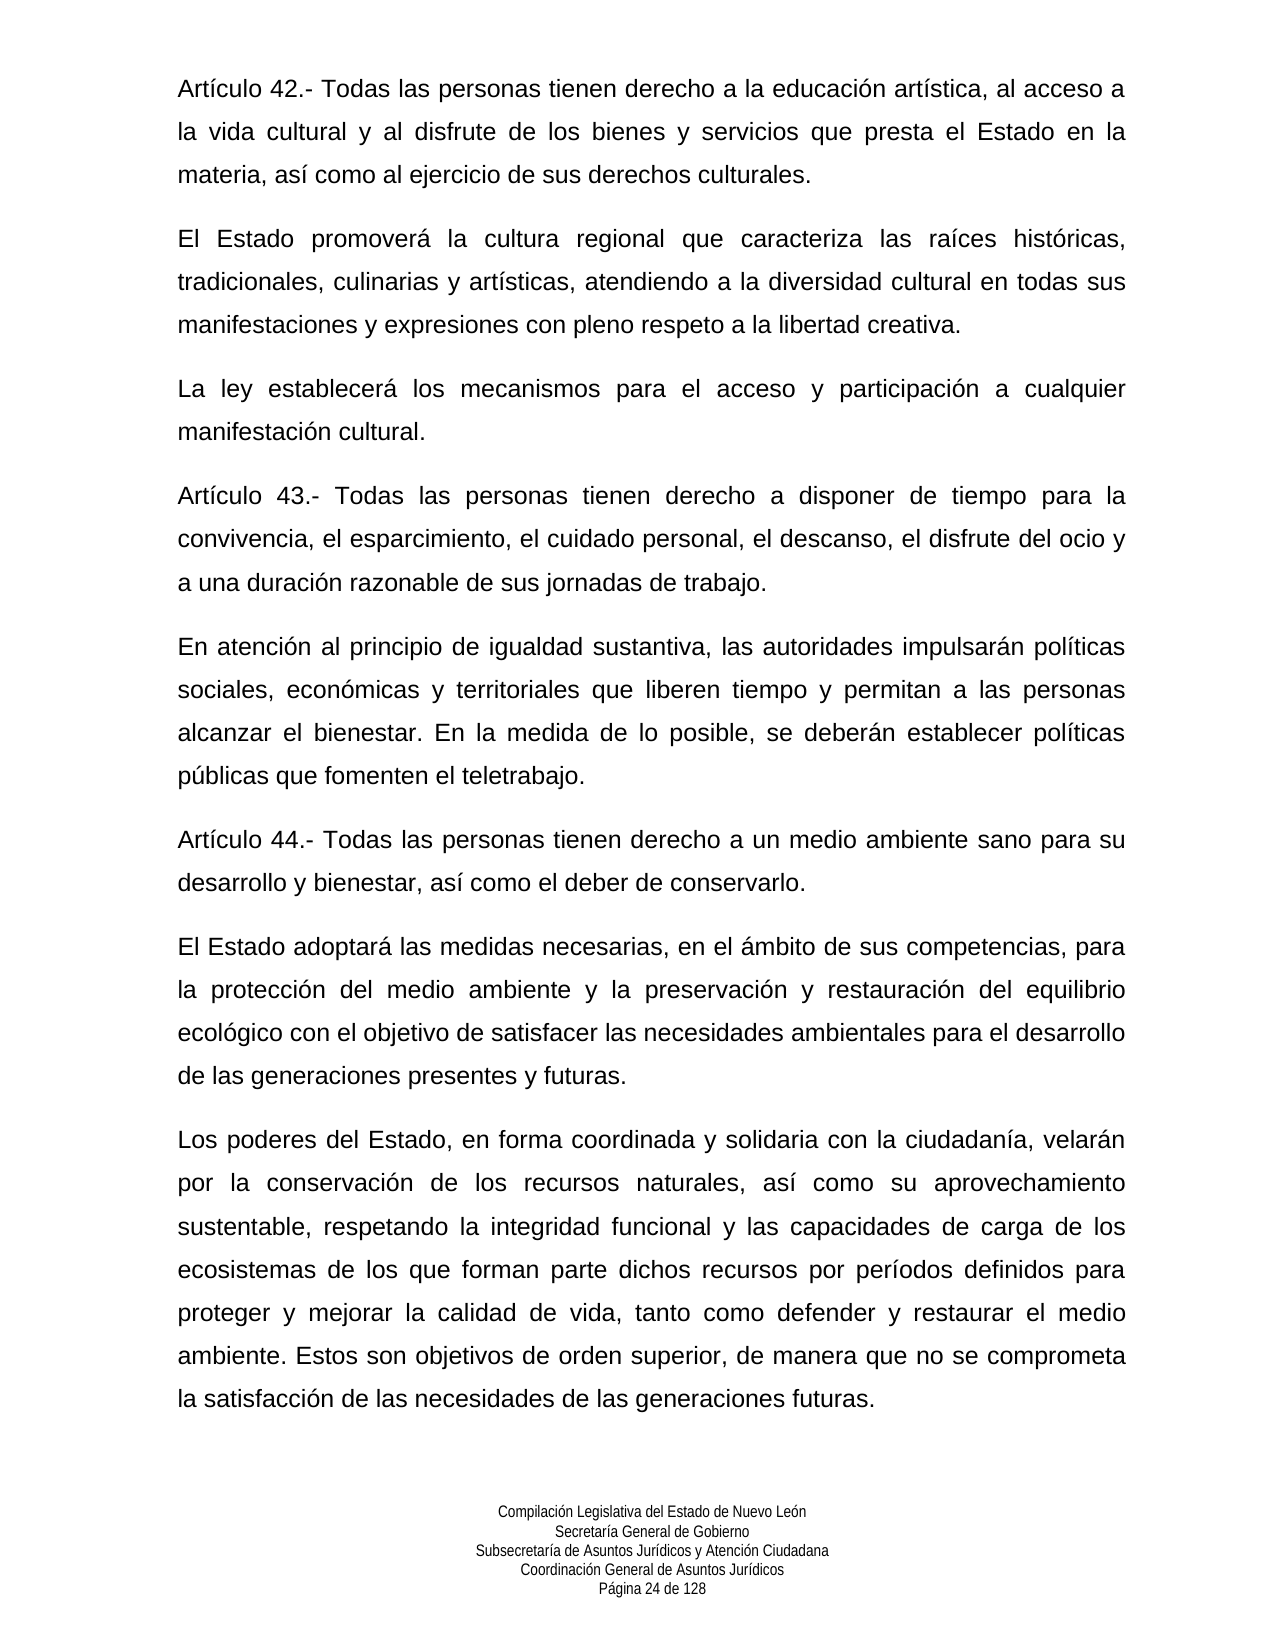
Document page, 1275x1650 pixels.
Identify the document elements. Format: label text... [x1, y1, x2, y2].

text Artículo 44.- Todas las personas tienen derecho a un medio ambiente sano para su desarrollo y bienestar, así como el deber de conservarlo. [177, 825, 1127, 897]
text El Estado promoverá la cultura regional que caracteriza las raíces históricas, tradicionales, culinarias y artísticas, atendiendo a la diversidad cultural en todas sus manifestaciones y expresiones con pleno respeto a la libertad creativa. [177, 224, 1127, 339]
text Artículo 42.- Todas las personas tienen derecho a la educación artística, al acceso a la vida cultural y al disfrute de los bienes y servicios que presta el Estado en la materia, así como al ejercicio de sus derechos culturales. [177, 74, 1127, 189]
text El Estado adoptará las medidas necesarias, en el ámbito de sus competencias, para la protección del medio ambiente y la preservación y restauración del equilibrio ecológico con el objetivo de satisfacer las necesidades ambientales para el desarrollo de las generaciones presentes y futuras. [177, 932, 1127, 1090]
text Los poderes del Estado, en forma coordinada y solidaria con la ciudadanía, velarán por la conservación de los recursos naturales, así como su aprovechamiento sustentable, respetando la integridad funcional y las capacidades de carga de los ecosistemas de los que forman parte dichos recursos por períodos definidos para proteger y mejorar la calidad de vida, tanto como defender y restaurar el medio ambiente. Estos son objetivos de orden superior, de manera que no se comprometa la satisfacción de las necesidades de las generaciones futuras. [177, 1125, 1127, 1413]
text La ley establecerá los mecanismos para el acceso y participación a cualquier manifestación cultural. [177, 374, 1127, 446]
text Artículo 43.- Todas las personas tienen derecho a disponer de tiempo para la convivencia, el esparcimiento, el cuidado personal, el descanso, el disfrute del ocio y a una duración razonable de sus jornadas de trabajo. [177, 481, 1127, 596]
text En atención al principio de igualdad sustantiva, las autoridades impulsarán políticas sociales, económicas y territoriales que liberen tiempo y permitan a las personas alcanzar el bienestar. En la medida de lo posible, se deberán establecer políticas públicas que fomenten el teletrabajo. [177, 632, 1127, 790]
